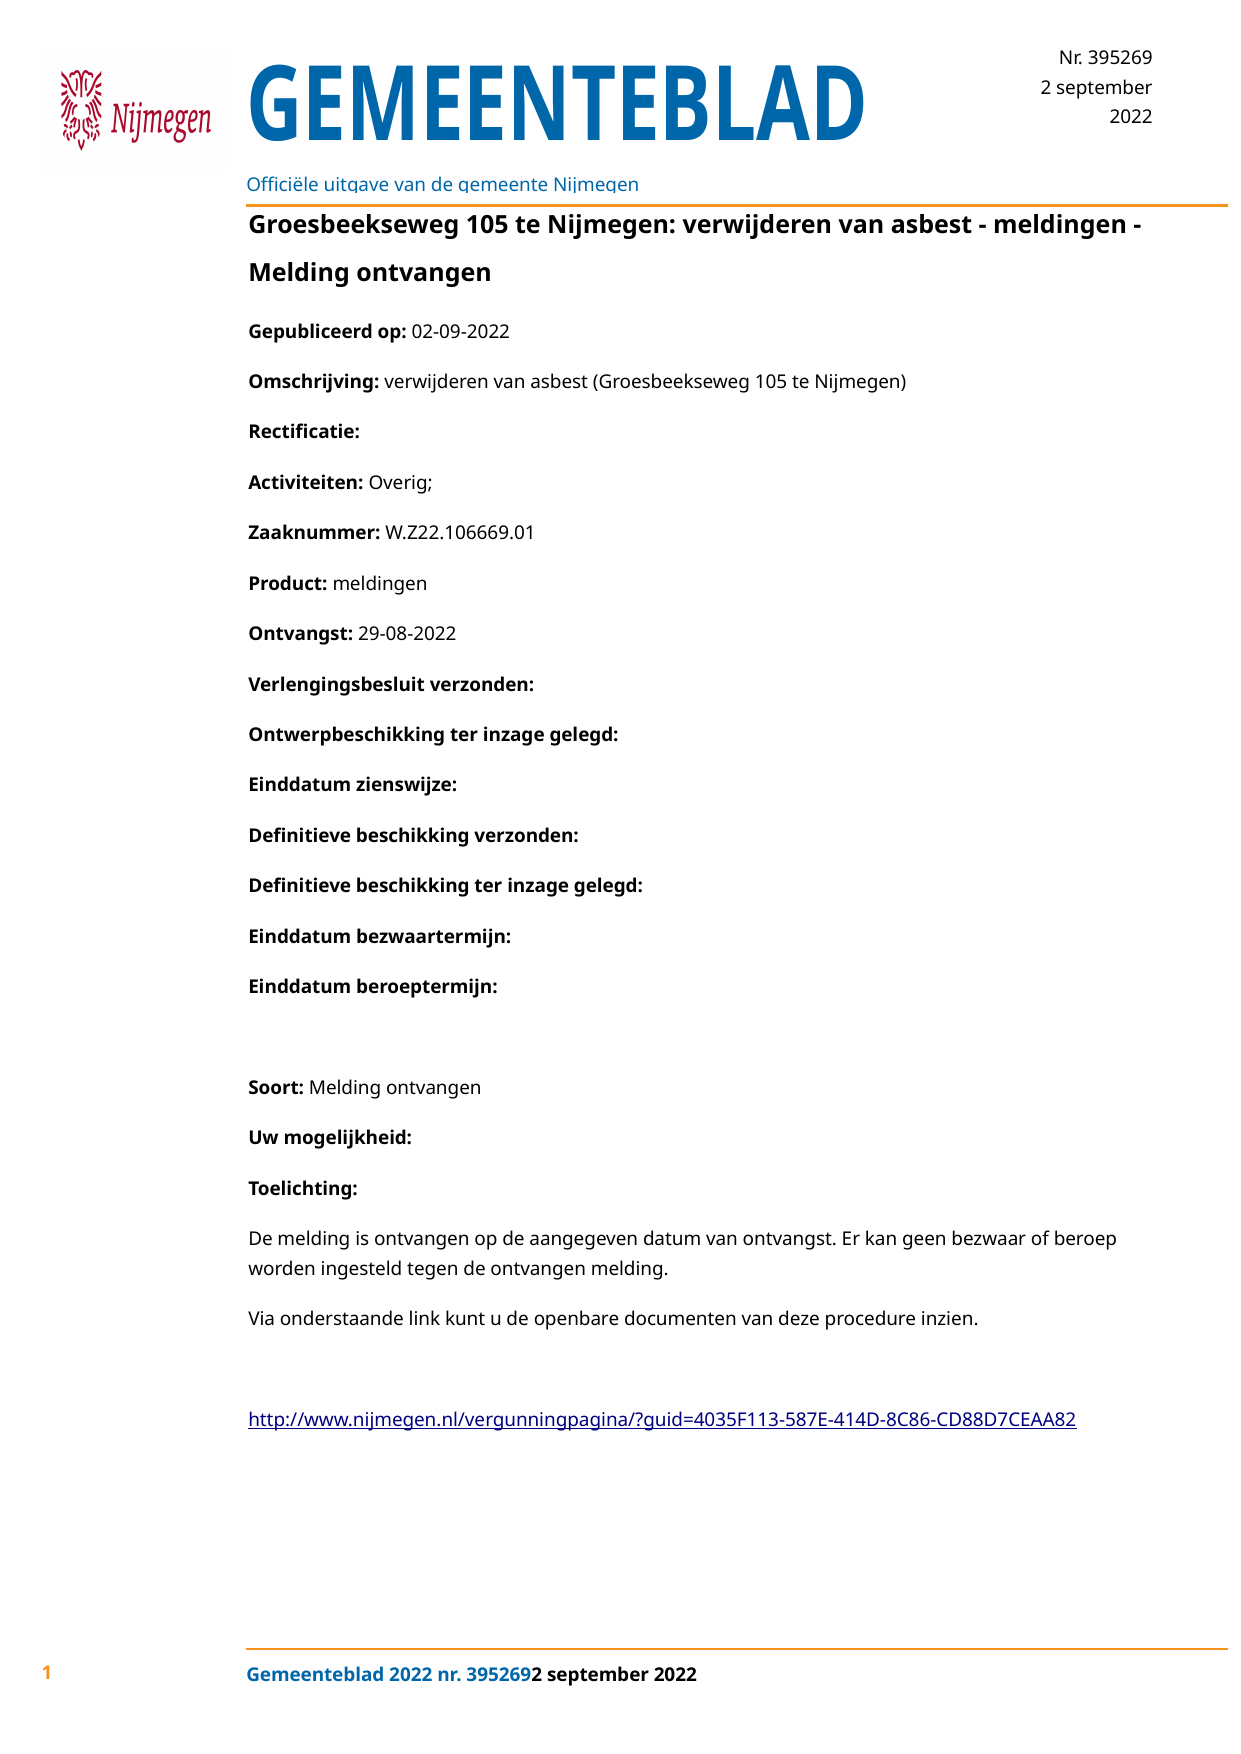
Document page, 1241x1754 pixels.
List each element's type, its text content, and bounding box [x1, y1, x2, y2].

text Zaaknummer: W.Z22.106669.01 [248, 519, 1152, 545]
text Definitieve beschikking verzonden: [248, 822, 1152, 848]
picture [41, 47, 231, 172]
text Verlengingsbesluit verzonden: [248, 671, 1152, 697]
text De melding is ontvangen op de aangegeven datum van ontvangst. Er kan geen bezwaar of beroep worden ingesteld tegen de ontvangen melding. [248, 1225, 1152, 1281]
text Einddatum bezwaartermijn: [248, 923, 1152, 949]
text Definitieve beschikking ter inzage gelegd: [248, 872, 1152, 898]
text Rectificatie: [248, 419, 1152, 444]
text Uw mogelijkheid: [248, 1124, 1152, 1150]
text http://www.nijmegen.nl/vergunningpagina/?guid=4035F113-587E-414D-8C86-CD88D7CEAA82 [248, 1406, 1152, 1432]
text Ontvangst: 29-08-2022 [248, 620, 1152, 646]
text Via onderstaande link kunt u de openbare documenten van deze procedure inzien. [248, 1305, 1152, 1331]
text Ontwerpbeschikking ter inzage gelegd: [248, 721, 1152, 747]
text Product: meldingen [248, 570, 1152, 596]
text Einddatum beroeptermijn: [248, 973, 1152, 999]
text Activiteiten: Overig; [248, 469, 1152, 495]
text Omschrijving: verwijderen van asbest (Groesbeekseweg 105 te Nijmegen) [248, 368, 1152, 394]
text Groesbeekseweg 105 te Nijmegen: verwijderen van asbest - meldingen - Melding ontvangen [248, 207, 1152, 288]
text Toelichting: [248, 1175, 1152, 1201]
text Soort: Melding ontvangen [248, 1074, 1152, 1100]
text Einddatum zienswijze: [248, 772, 1152, 797]
text Gepubliceerd op: 02-09-2022 [248, 318, 1152, 344]
